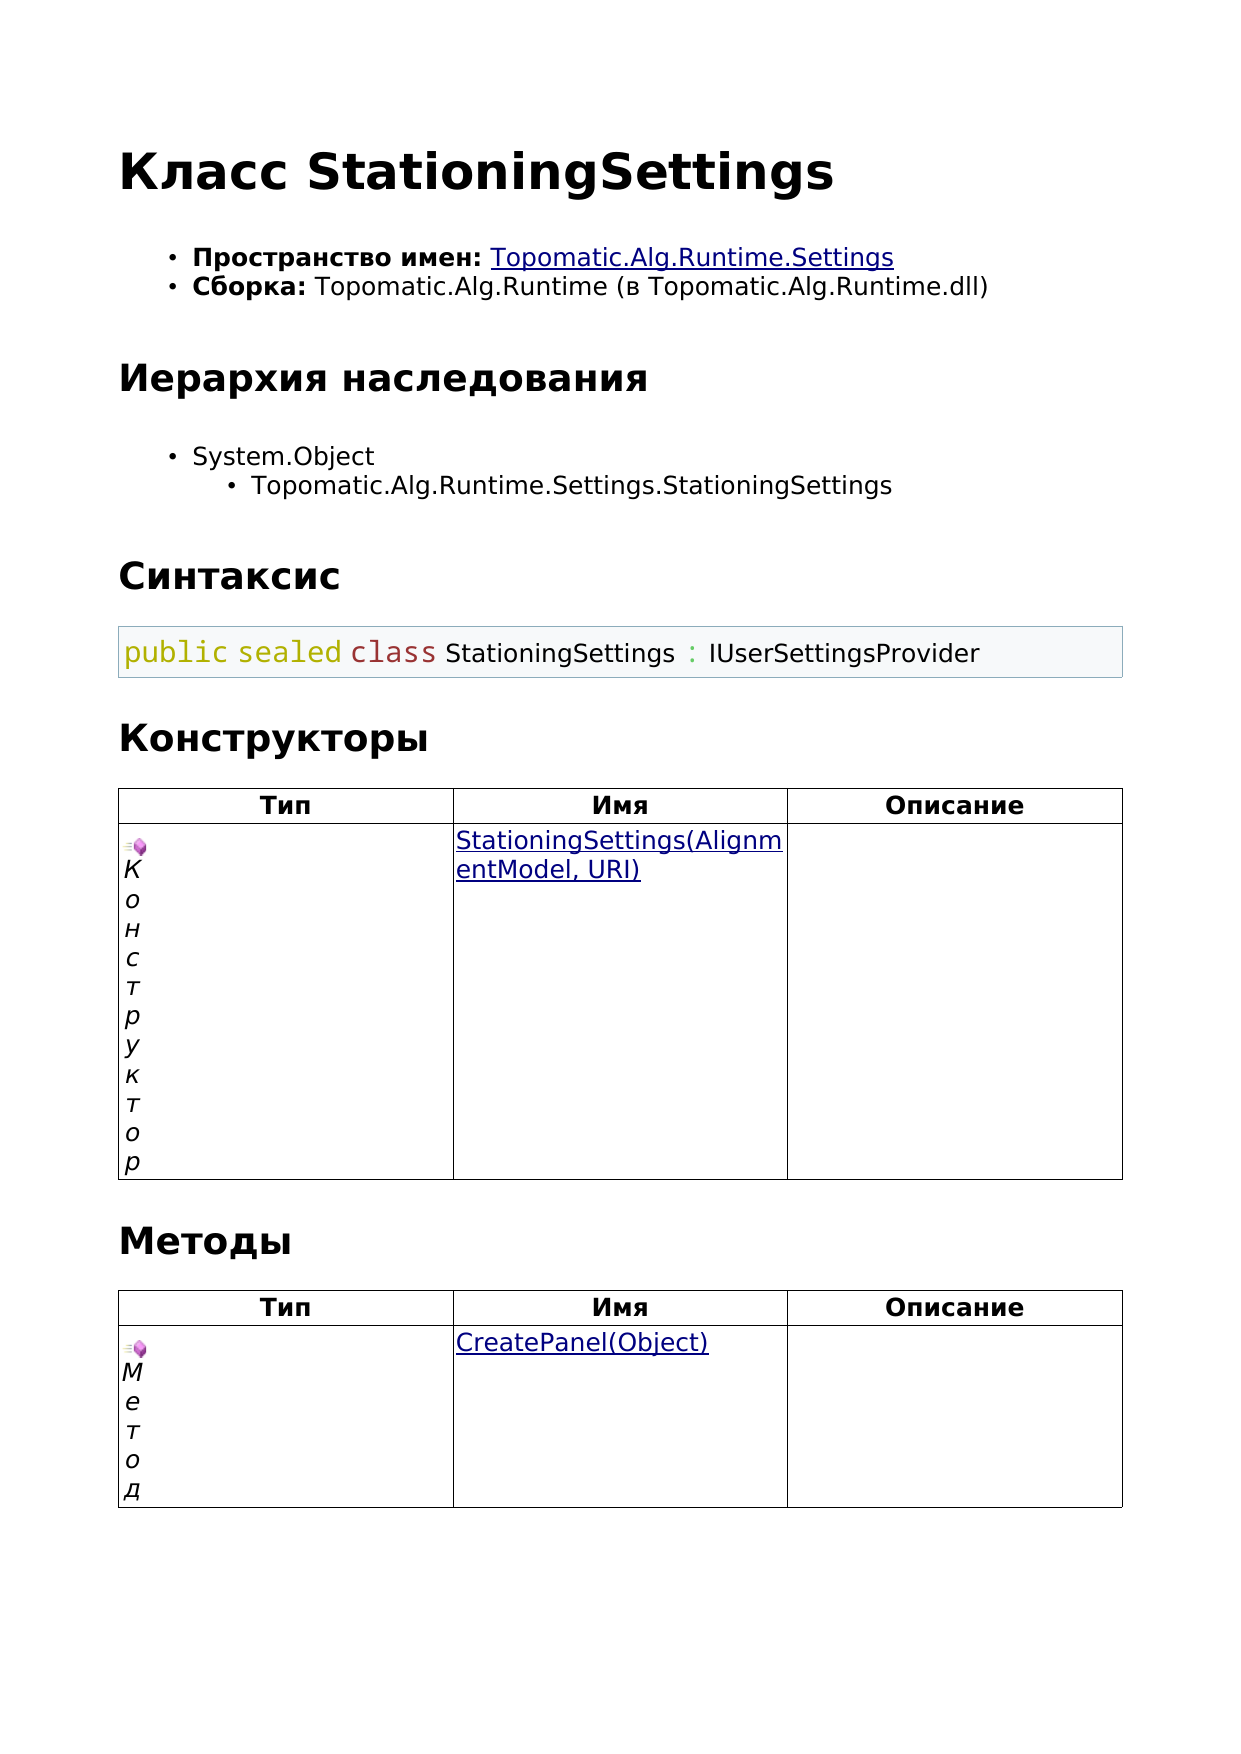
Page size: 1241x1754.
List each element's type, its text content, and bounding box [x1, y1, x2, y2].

list Topomatic.Alg.Runtime.Settings.StationingSettings [236, 471, 1122, 500]
list Сборка: Topomatic.Alg.Runtime (в Topomatic.Alg.Runtime.dll) [177, 272, 1122, 302]
table_header Имя [454, 789, 787, 823]
table_header Тип [119, 789, 453, 823]
list System.Object [177, 442, 1122, 471]
table_cell [788, 1326, 1122, 1507]
table_header Описание [788, 1291, 1122, 1325]
subtitle Методы [118, 1219, 1122, 1263]
subtitle Класс StationingSettings [118, 143, 1122, 201]
table_header public sealed class StationingSettings : IUserSettingsProvider [119, 627, 1122, 677]
table_cell [119, 1326, 453, 1507]
table_cell [119, 824, 453, 1179]
table_header Описание [788, 789, 1122, 823]
table_cell [788, 824, 1122, 1179]
picture [121, 1340, 147, 1358]
subtitle Конструкторы [118, 717, 1122, 761]
table_cell CreatePanel(Object) [454, 1326, 787, 1507]
table_header Имя [454, 1291, 787, 1325]
subtitle Синтаксис [118, 554, 1122, 598]
table_cell StationingSettings(AlignmentModel, URI) [454, 824, 787, 1179]
subtitle Иерархия наследования [118, 356, 1122, 400]
picture [121, 838, 147, 856]
list Пространство имен: Topomatic.Alg.Runtime.Settings [177, 243, 1122, 272]
table_header Тип [119, 1291, 453, 1325]
